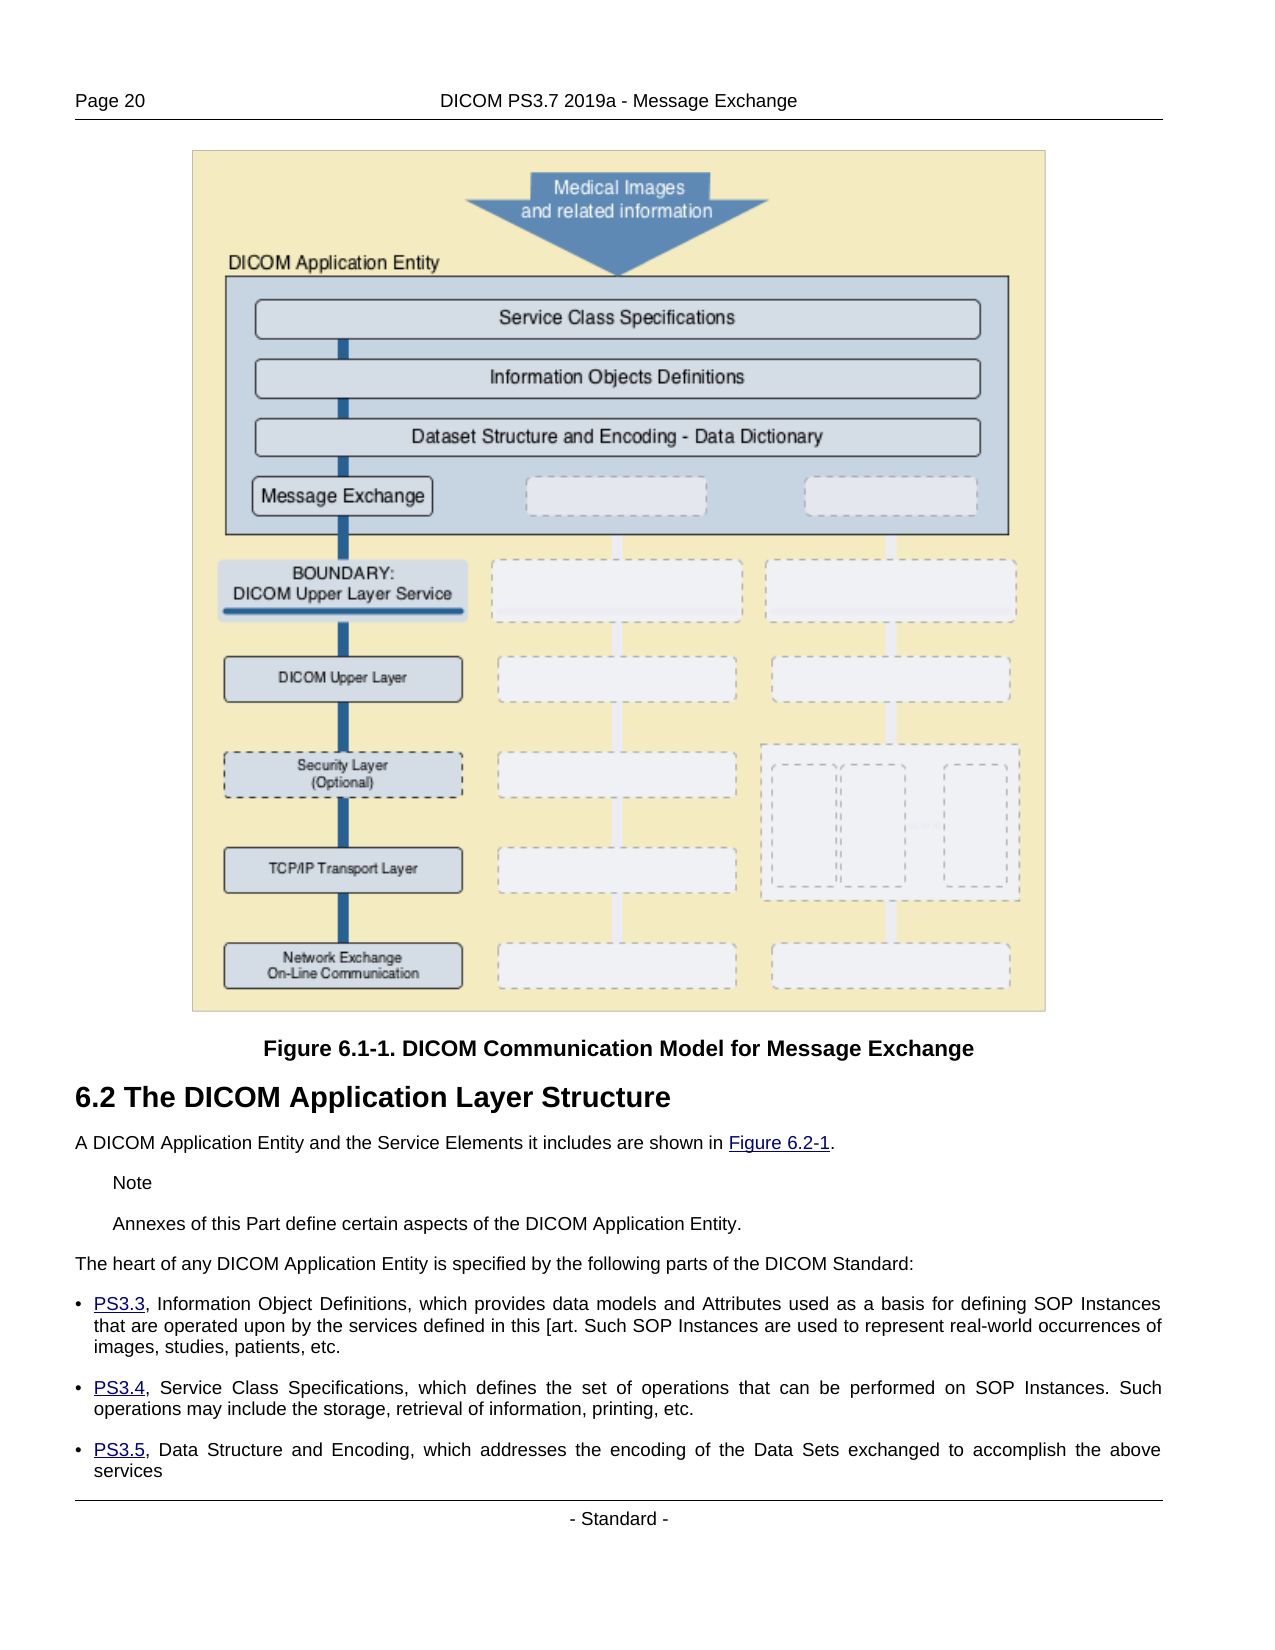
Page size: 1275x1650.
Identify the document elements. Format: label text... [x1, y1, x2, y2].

text Note [112, 1172, 1125, 1194]
list PS3.4, Service Class Specifications, which defines the set of operations that can be performed on SOP Instances. Such operations may include the storage, retrieval of information, printing, etc. [75, 1377, 1162, 1420]
list PS3.3, Information Object Definitions, which provides data models and Attributes used as a basis for defining SOP Instances that are operated upon by the services defined in this [art. Such SOP Instances are used to represent real-world occurrences of images, studies, patients, etc. [75, 1293, 1162, 1358]
text Figure 6.1-1. DICOM Communication Model for Message Exchange [75, 1035, 1162, 1061]
text A DICOM Application Entity and the Service Elements it includes are shown in Figure 6.2-1. [75, 1132, 1162, 1153]
text Annexes of this Part define certain aspects of the DICOM Application Entity. [112, 1212, 1125, 1234]
text The heart of any DICOM Application Entity is specified by the following parts of the DICOM Standard: [75, 1253, 1162, 1274]
list PS3.5, Data Structure and Encoding, which addresses the encoding of the Data Sets exchanged to accomplish the above services [75, 1438, 1162, 1482]
picture [191, 150, 1047, 1013]
text 6.2 The DICOM Application Layer Structure [75, 1079, 1162, 1113]
